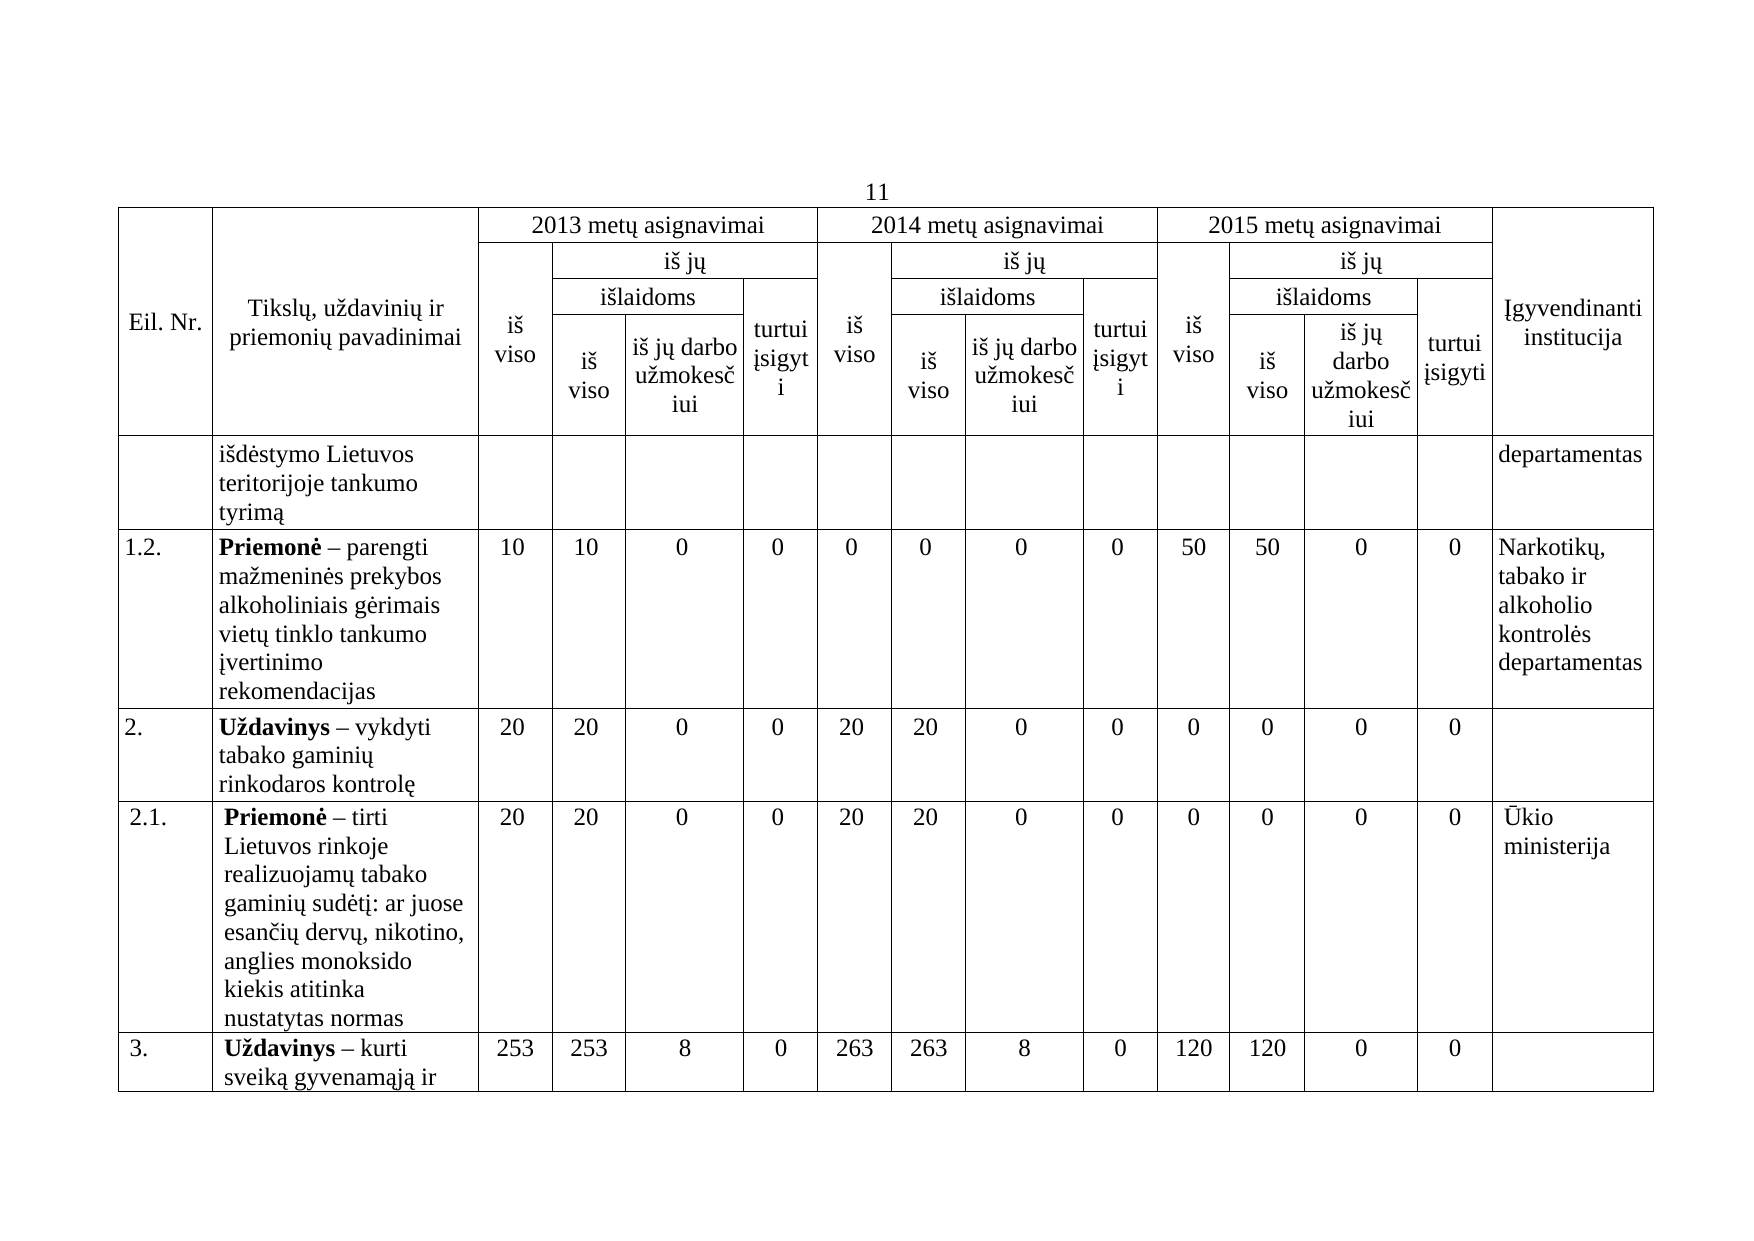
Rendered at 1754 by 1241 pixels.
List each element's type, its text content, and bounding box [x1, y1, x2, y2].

table_cell iš viso [553, 315, 625, 435]
table_cell turtui įsigyti [1084, 279, 1157, 435]
table_header Eil. Nr. [119, 208, 212, 435]
table_cell 0 [1418, 1033, 1492, 1091]
table_cell Narkotikų, tabako ir alkoholio kontrolės departamentas [1493, 530, 1653, 708]
table_cell 0 [1084, 709, 1157, 801]
table_cell 263 [818, 1033, 891, 1091]
table_cell [1493, 1033, 1653, 1091]
table_cell 0 [1158, 709, 1229, 801]
table_header Tikslų, uždavinių ir priemonių pavadinimai [213, 208, 478, 435]
table_cell Priemonė – parengti mažmeninės prekybos alkoholiniais gėrimais vietų tinklo tankumo įvertinimo rekomendacijas [213, 530, 478, 708]
table_cell iš viso [892, 315, 965, 435]
table_cell iš viso [1158, 243, 1229, 435]
table_cell 0 [626, 802, 743, 1032]
table_cell iš jų [553, 243, 817, 278]
table_cell 20 [818, 802, 891, 1032]
table_cell iš jų darbo užmokesčiui [626, 315, 743, 435]
table_cell 0 [1230, 709, 1304, 801]
table_cell 3. [119, 1033, 212, 1091]
table_cell 10 [479, 530, 552, 708]
table_cell 0 [892, 530, 965, 708]
table_header Įgyvendinanti institucija [1493, 208, 1653, 435]
table_cell iš jų darbo užmokesčiui [966, 315, 1083, 435]
table_cell 120 [1158, 1033, 1229, 1091]
table_cell Priemonė – tirti Lietuvos rinkoje realizuojamų tabako gaminių sudėtį: ar juose esančių dervų, nikotino, anglies monoksido kiekis atitinka nustatytas normas [213, 802, 478, 1032]
table_cell 0 [1084, 802, 1157, 1032]
table_cell [1493, 709, 1653, 801]
table_cell 0 [1418, 709, 1492, 801]
table_cell [744, 436, 817, 528]
table_cell 120 [1230, 1033, 1304, 1091]
table_cell 0 [966, 709, 1083, 801]
table_cell 0 [744, 1033, 817, 1091]
table_cell iš jų [892, 243, 1157, 278]
table_cell 0 [1230, 802, 1304, 1032]
table_cell iš jų [1230, 243, 1492, 278]
table_cell Uždavinys – vykdyti tabako gaminių rinkodaros kontrolę [213, 709, 478, 801]
table_cell [626, 436, 743, 528]
table_cell Ūkio ministerija [1493, 802, 1653, 1032]
table_cell išdėstymo Lietuvos teritorijoje tankumo tyrimą [213, 436, 478, 528]
table_cell 253 [479, 1033, 552, 1091]
table_cell 20 [892, 802, 965, 1032]
table_cell 0 [1305, 802, 1417, 1032]
table_cell iš viso [818, 243, 891, 435]
table_cell 8 [966, 1033, 1083, 1091]
table_cell 20 [479, 802, 552, 1032]
table_cell [892, 436, 965, 528]
table_cell 0 [626, 709, 743, 801]
table_cell 50 [1158, 530, 1229, 708]
table_cell 263 [892, 1033, 965, 1091]
table_cell 0 [1418, 530, 1492, 708]
table_cell išlaidoms [892, 279, 1083, 313]
table_cell [1084, 436, 1157, 528]
table_cell 0 [1084, 530, 1157, 708]
table_cell 0 [966, 530, 1083, 708]
table_cell 20 [479, 709, 552, 801]
table_cell išlaidoms [553, 279, 743, 313]
table_cell iš viso [479, 243, 552, 435]
table_cell 2.1. [119, 802, 212, 1032]
table_cell išlaidoms [1230, 279, 1417, 313]
table_cell 1.2. [119, 530, 212, 708]
table_cell 0 [744, 802, 817, 1032]
table_cell [553, 436, 625, 528]
table_header 2015 metų asignavimai [1158, 208, 1492, 242]
table_cell Uždavinys – kurti sveiką gyvenamąją ir [213, 1033, 478, 1091]
table_cell 10 [553, 530, 625, 708]
table_cell 20 [553, 709, 625, 801]
table_cell [966, 436, 1083, 528]
table_cell 0 [744, 530, 817, 708]
table_header 2013 metų asignavimai [479, 208, 817, 242]
table_cell 0 [1084, 1033, 1157, 1091]
table_cell 20 [818, 709, 891, 801]
table_cell iš viso [1230, 315, 1304, 435]
table_cell 0 [966, 802, 1083, 1032]
table_cell turtui įsigyti [1418, 279, 1492, 435]
table_cell [119, 436, 212, 528]
table_cell 20 [892, 709, 965, 801]
table_cell 0 [1305, 709, 1417, 801]
table_cell 8 [626, 1033, 743, 1091]
table_cell 0 [1305, 530, 1417, 708]
table_cell [1230, 436, 1304, 528]
table_cell [818, 436, 891, 528]
table_cell 0 [1418, 802, 1492, 1032]
table_cell iš jų darbo užmokesčiui [1305, 315, 1417, 435]
table_cell [1158, 436, 1229, 528]
table_cell 50 [1230, 530, 1304, 708]
table_cell 0 [626, 530, 743, 708]
table_cell 0 [1305, 1033, 1417, 1091]
table_cell 20 [553, 802, 625, 1032]
table_cell 0 [1158, 802, 1229, 1032]
table_cell [479, 436, 552, 528]
table_cell 2. [119, 709, 212, 801]
table_cell [1305, 436, 1417, 528]
table_cell departamentas [1493, 436, 1653, 528]
table_cell turtui įsigyti [744, 279, 817, 435]
table_header 2014 metų asignavimai [818, 208, 1157, 242]
table_cell 0 [744, 709, 817, 801]
table_cell 253 [553, 1033, 625, 1091]
table_cell 0 [818, 530, 891, 708]
table_cell [1418, 436, 1492, 528]
